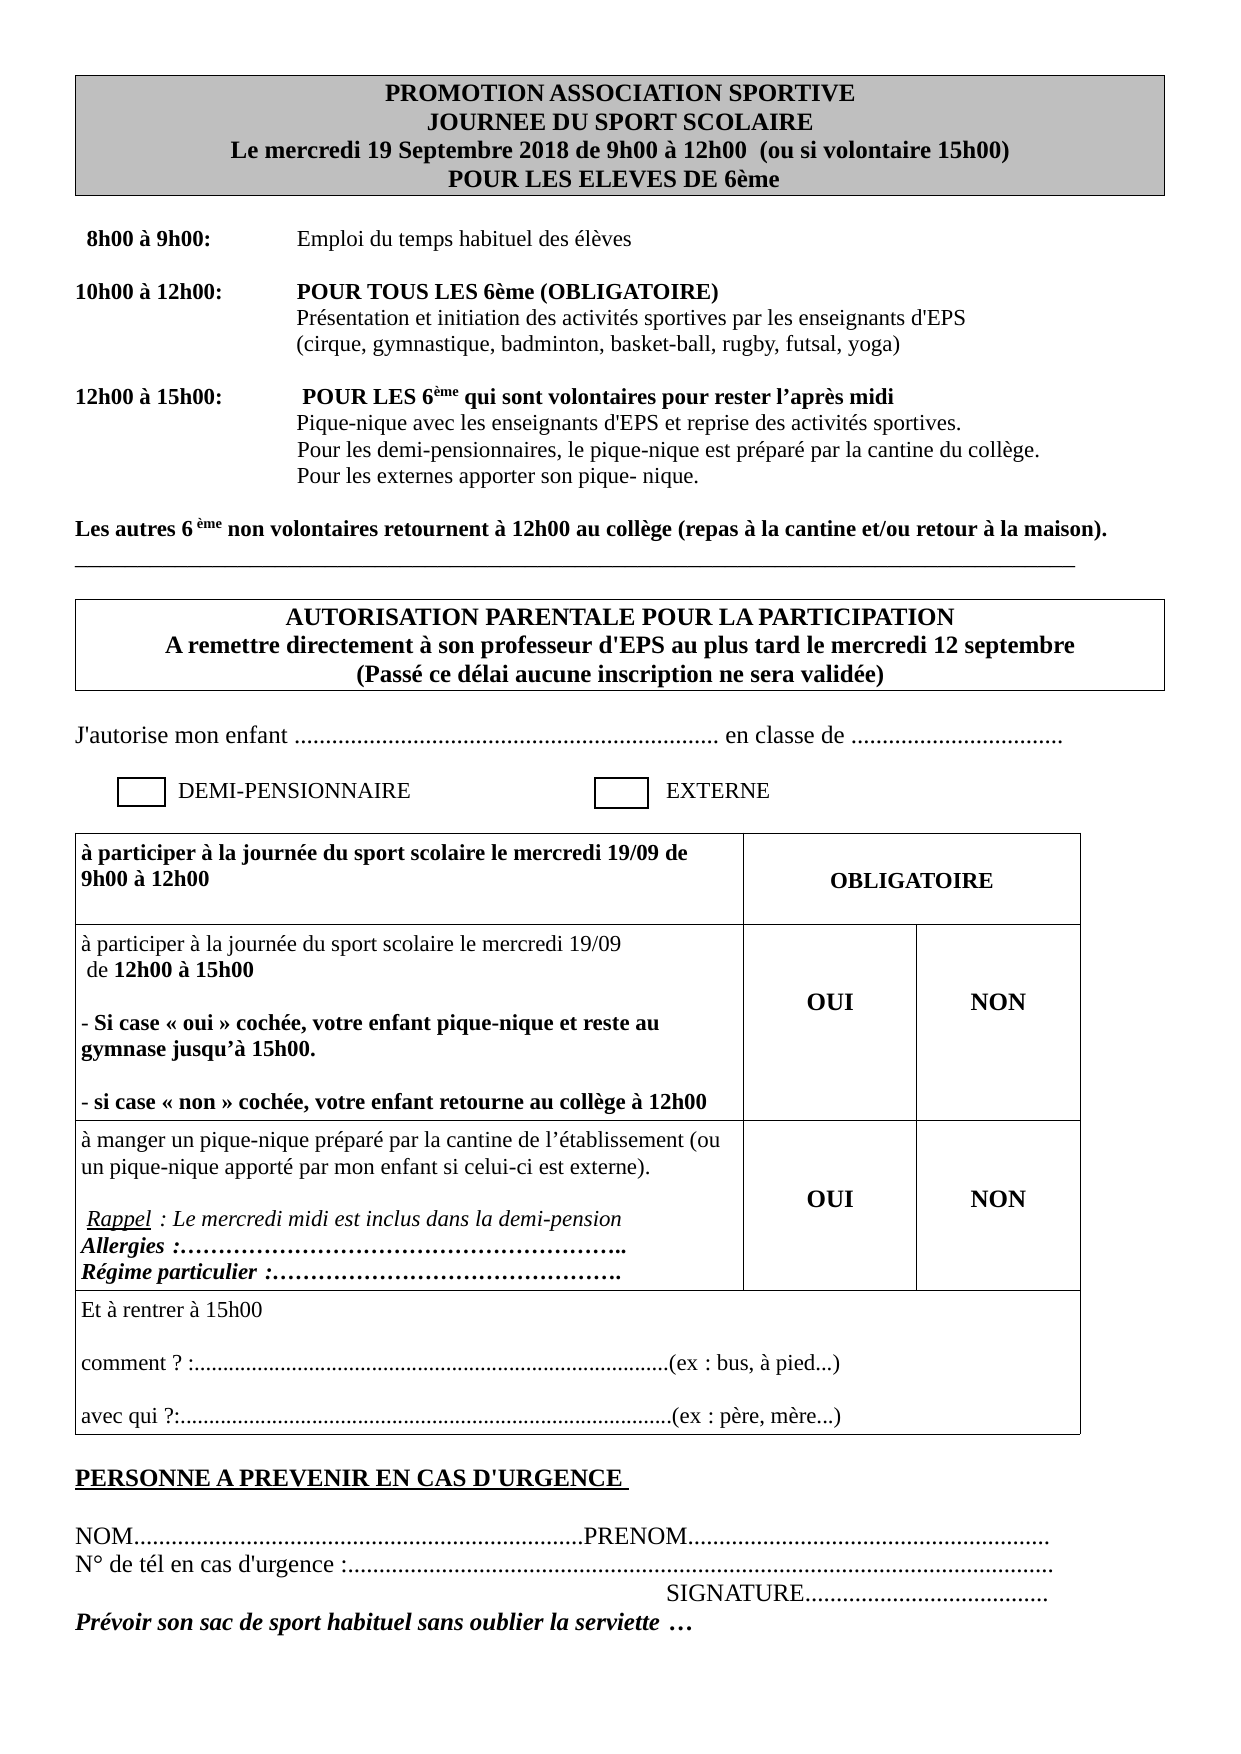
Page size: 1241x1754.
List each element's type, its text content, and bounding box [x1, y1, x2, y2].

text [75, 777, 117, 804]
text A remettre directement à son professeur d'EPS au plus tard le mercredi 12 septembre [76, 627, 1164, 656]
text JOURNEE DU SPORT SCOLAIRE [76, 104, 1164, 132]
text J'autorise mon enfant .................................................................... en classe de .................................. [75, 720, 1165, 749]
table_cell NON [917, 925, 1080, 1120]
table_cell à participer à la journée du sport scolaire le mercredi 19/09 de 12h00 à 15h00 Si case « oui » cochée, votre enfant pique-nique et reste au gymnase jusqu’à 15h00. si case « non » cochée, votre enfant retourne au collège à 12h00 [76, 925, 743, 1120]
table_cell Et à rentrer à 15h00 comment ? :...................................................................................(ex : bus, à pied...) avec qui ?:......................................................................................(ex : père, mère...) [76, 1291, 1080, 1434]
text 10h00 à 12h00: POUR TOUS LES 6ème (OBLIGATOIRE) [75, 278, 1165, 304]
text [596, 779, 647, 804]
text Présentation et initiation des activités sportives par les enseignants d'EPS [222, 304, 1165, 330]
table_header à participer à la journée du sport scolaire le mercredi 19/09 de 9h00 à 12h00 [76, 834, 743, 924]
text Pour les externes apporter son pique- nique. [75, 462, 1165, 488]
text 8h00 à 9h00: Emploi du temps habituel des élèves [75, 225, 1165, 251]
text POUR LES ELEVES DE 6ème [76, 161, 1164, 195]
text NOM........................................................................PRENOM.......................................................... [75, 1521, 1165, 1549]
table_cell OUI [744, 1121, 916, 1290]
text AUTORISATION PARENTALE POUR LA PARTICIPATION [76, 600, 1164, 627]
text EXTERNE [649, 777, 1165, 804]
text PROMOTION ASSOCIATION SPORTIVE [76, 76, 1164, 104]
text Pique-nique avec les enseignants d'EPS et reprise des activités sportives. [222, 409, 1165, 436]
text Les autres 6 ème non volontaires retournent à 12h00 au collège (repas à la cantine et/ou retour à la maison). [75, 515, 1165, 541]
text N° de tél en cas d'urgence :................................................................................................................. [75, 1549, 1165, 1578]
text Prévoir son sac de sport habituel sans oublier la serviette … [75, 1607, 1165, 1636]
text DEMI-PENSIONNAIRE [166, 777, 594, 804]
table_cell NON [917, 1121, 1080, 1290]
text 12h00 à 15h00: POUR LES 6ème qui sont volontaires pour rester l’après midi [75, 383, 1165, 409]
table_header OBLIGATOIRE [744, 834, 1080, 924]
text Le mercredi 19 Septembre 2018 de 9h00 à 12h00 (ou si volontaire 15h00) [76, 132, 1164, 161]
text SIGNATURE....................................... [75, 1578, 1165, 1607]
table_cell OUI [744, 925, 916, 1120]
text Pour les demi-pensionnaires, le pique-nique est préparé par la cantine du collège. [296, 436, 1165, 462]
text PERSONNE A PREVENIR EN CAS D'URGENCE [75, 1463, 1165, 1492]
text (Passé ce délai aucune inscription ne sera validée) [76, 656, 1164, 690]
text ________________________________________________________________________________ [75, 541, 1165, 570]
table_cell à manger un pique-nique préparé par la cantine de l’établissement (ou un pique-nique apporté par mon enfant si celui-ci est externe). Rappel : Le mercredi midi est inclus dans la demi-pension Allergies :………………………………………………….. Régime particulier :………………………………………. [76, 1121, 743, 1290]
text (cirque, gymnastique, badminton, basket-ball, rugby, futsal, yoga) [222, 330, 1165, 357]
text [119, 779, 164, 804]
